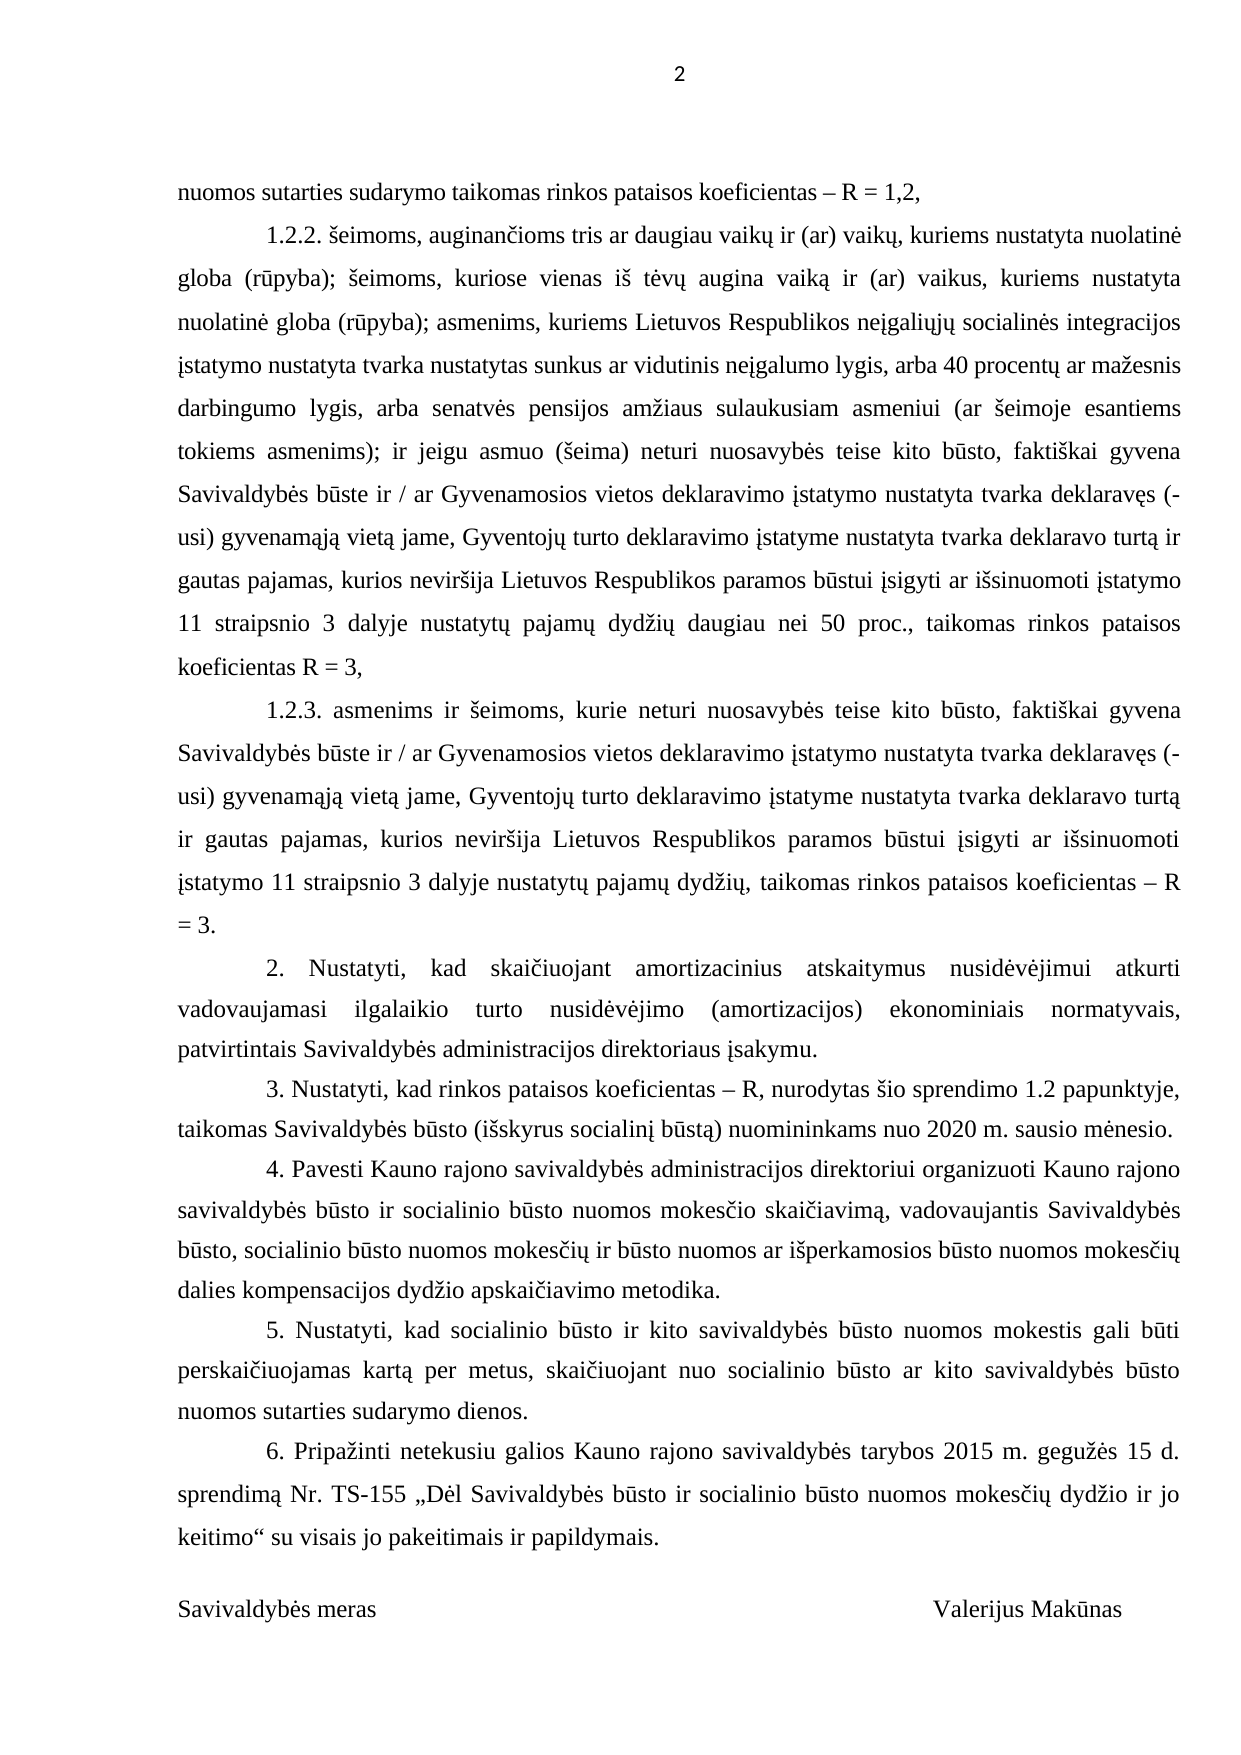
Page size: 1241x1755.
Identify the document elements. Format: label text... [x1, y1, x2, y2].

text 2. Nustatyti, kad skaičiuojant amortizacinius atskaitymus nusidėvėjimui atkurti vadovaujamasi ilgalaikio turto nusidėvėjimo (amortizacijos) ekonominiais normatyvais, patvirtintais Savivaldybės administracijos direktoriaus įsakymu. [177, 953, 1181, 1063]
text 5. Nustatyti, kad socialinio būsto ir kito savivaldybės būsto nuomos mokestis gali būti perskaičiuojamas kartą per metus, skaičiuojant nuo socialinio būsto ar kito savivaldybės būsto nuomos sutarties sudarymo dienos. [177, 1315, 1181, 1424]
text 4. Pavesti Kauno rajono savivaldybės administracijos direktoriui organizuoti Kauno rajono savivaldybės būsto ir socialinio būsto nuomos mokesčio skaičiavimą, vadovaujantis Savivaldybės būsto, socialinio būsto nuomos mokesčių ir būsto nuomos ar išperkamosios būsto nuomos mokesčių dalies kompensacijos dydžio apskaičiavimo metodika. [177, 1154, 1181, 1304]
text 3. Nustatyti, kad rinkos pataisos koeficientas – R, nurodytas šio sprendimo 1.2 papunktyje, taikomas Savivaldybės būsto (išskyrus socialinį būstą) nuomininkams nuo 2020 m. sausio mėnesio. [177, 1074, 1181, 1143]
text 1.2.2. šeimoms, auginančioms tris ar daugiau vaikų ir (ar) vaikų, kuriems nustatyta nuolatinė globa (rūpyba); šeimoms, kuriose vienas iš tėvų augina vaiką ir (ar) vaikus, kuriems nustatyta nuolatinė globa (rūpyba); asmenims, kuriems Lietuvos Respublikos neįgaliųjų socialinės integracijos įstatymo nustatyta tvarka nustatytas sunkus ar vidutinis neįgalumo lygis, arba 40 procentų ar mažesnis darbingumo lygis, arba senatvės pensijos amžiaus sulaukusiam asmeniui (ar šeimoje esantiems tokiems asmenims); ir jeigu asmuo (šeima) neturi nuosavybės teise kito būsto, faktiškai gyvena Savivaldybės būste ir / ar Gyvenamosios vietos deklaravimo įstatymo nustatyta tvarka deklaravęs (-usi) gyvenamąją vietą jame, Gyventojų turto deklaravimo įstatyme nustatyta tvarka deklaravo turtą ir gautas pajamas, kurios neviršija Lietuvos Respublikos paramos būstui įsigyti ar išsinuomoti įstatymo 11 straipsnio 3 dalyje nustatytų pajamų dydžių daugiau nei 50 proc., taikomas rinkos pataisos koeficientas R = 3, [177, 220, 1181, 680]
text 6. Pripažinti netekusiu galios Kauno rajono savivaldybės tarybos 2015 m. gegužės 15 d. sprendimą Nr. TS-155 „Dėl Savivaldybės būsto ir socialinio būsto nuomos mokesčių dydžio ir jo keitimo“ su visais jo pakeitimais ir papildymais. [177, 1436, 1181, 1551]
text nuomos sutarties sudarymo taikomas rinkos pataisos koeficientas – R = 1,2, [177, 177, 1181, 206]
text 1.2.3. asmenims ir šeimoms, kurie neturi nuosavybės teise kito būsto, faktiškai gyvena Savivaldybės būste ir / ar Gyvenamosios vietos deklaravimo įstatymo nustatyta tvarka deklaravęs (-usi) gyvenamąją vietą jame, Gyventojų turto deklaravimo įstatyme nustatyta tvarka deklaravo turtą ir gautas pajamas, kurios neviršija Lietuvos Respublikos paramos būstui įsigyti ar išsinuomoti įstatymo 11 straipsnio 3 dalyje nustatytų pajamų dydžių, taikomas rinkos pataisos koeficientas – R = 3. [177, 695, 1181, 939]
text Savivaldybės meras Valerijus Makūnas [177, 1594, 1181, 1623]
